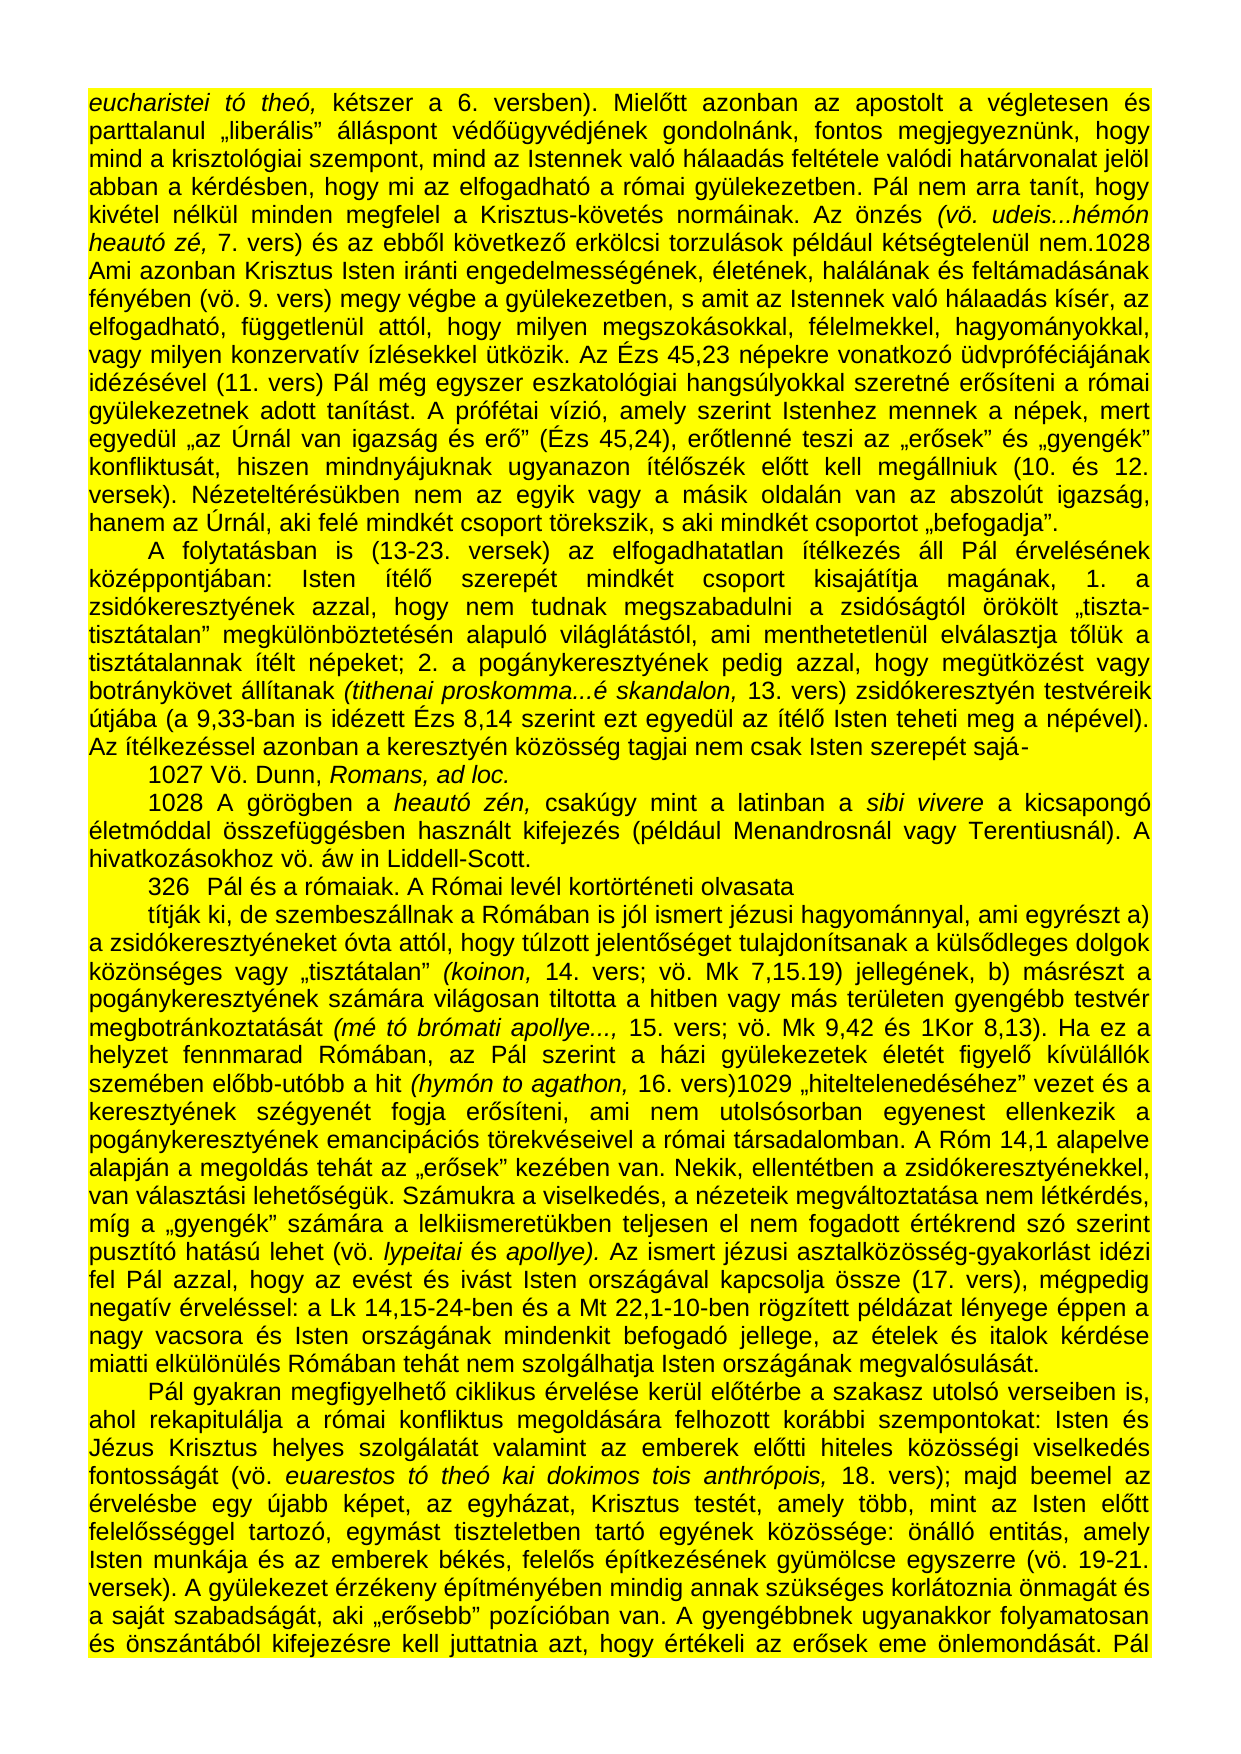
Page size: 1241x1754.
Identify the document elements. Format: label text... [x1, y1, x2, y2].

text Pál gyakran megfigyelhető ciklikus érvelése kerül előtérbe a szakasz utolsó verseiben is, ahol rekapitulálja a római konfliktus megoldására felhozott korábbi szempontokat: Isten és Jézus Krisztus helyes szolgálatát valamint az emberek előtti hiteles közösségi viselkedés fontosságát (vö. euarestos tó theó kai dokimos tois anthrópois, 18. vers); majd beemel az érvelésbe egy újabb képet, az egyházat, Krisztus testét, amely több, mint az Isten előtt felelősséggel tartozó, egymást tiszteletben tartó egyének közössége: önálló entitás, amely Isten munkája és az emberek békés, felelős építkezésének gyümölcse egyszerre (vö. 19-21. versek). A gyülekezet érzékeny építményében mindig annak szükséges korlátoznia önmagát és a saját szabadságát, aki „erősebb” pozícióban van. A gyengébbnek ugyanakkor folyamatosan és önszántából kifejezésre kell juttatnia azt, hogy értékeli az erősek eme önlemondását. Pál [88, 1377, 1152, 1658]
text 1028 A görögben a heautó zén, csakúgy mint a latinban a sibi vivere a kicsapongó életmóddal összefüggésben használt kifejezés (például Menandrosnál vagy Terentiusnál). A hivatkozásokhoz vö. áw in Liddell-Scott. [88, 789, 1152, 873]
text títják ki, de szembeszállnak a Rómában is jól ismert jézusi hagyománnyal, ami egyrészt a) a zsidókeresztyéneket óvta attól, hogy túlzott jelentőséget tulajdonítsanak a külsődleges dolgok közönséges vagy „tisztátalan” (koinon, 14. vers; vö. Mk 7,15.19) jellegének, b) másrészt a pogánykeresztyének számára világosan tiltotta a hitben vagy más területen gyengébb testvér megbotránkoztatását (mé tó brómati apollye..., 15. vers; vö. Mk 9,42 és 1Kor 8,13). Ha ez a helyzet fennmarad Rómában, az Pál szerint a házi gyülekezetek életét figyelő kívülállók szemében előbb-utóbb a hit (hymón to agathon, 16. vers)1029 „hiteltelenedéséhez” vezet és a keresztyének szégyenét fogja erősíteni, ami nem utolsósorban egyenest ellenkezik a pogánykeresztyének emancipációs törekvéseivel a római társadalomban. A Róm 14,1 alapelve alapján a megoldás tehát az „erősek” kezében van. Nekik, ellentétben a zsidókeresztyénekkel, van választási lehetőségük. Számukra a viselkedés, a nézeteik megváltoztatása nem létkérdés, míg a „gyengék” számára a lelkiismeretükben teljesen el nem fogadott értékrend szó szerint pusztító hatású lehet (vö. lypeitai és apollye). Az ismert jézusi asztalközösség-gyakorlást idézi fel Pál azzal, hogy az evést és ivást Isten országával kapcsolja össze (17. vers), mégpedig negatív érveléssel: a Lk 14,15-24-ben és a Mt 22,1-10-ben rögzített példázat lényege éppen a nagy vacsora és Isten országának mindenkit befogadó jellege, az ételek és italok kérdése miatti elkülönülés Rómában tehát nem szolgálhatja Isten országának megvalósulását. [88, 901, 1152, 1377]
text eucharistei tó theó, kétszer a 6. versben). Mielőtt azonban az apostolt a végletesen és parttalanul „liberális” álláspont védőügyvédjének gondolnánk, fontos megjegyeznünk, hogy mind a krisztológiai szempont, mind az Istennek való hálaadás feltétele valódi határvonalat jelöl abban a kérdésben, hogy mi az elfogadható a római gyülekezetben. Pál nem arra tanít, hogy kivétel nélkül minden megfelel a Krisztus-követés normáinak. Az önzés (vö. udeis...hémón heautó zé, 7. vers) és az ebből következő erkölcsi torzulások például kétségtelenül nem.1028 Ami azonban Krisztus Isten iránti engedelmességének, életének, halálának és feltámadásának fényében (vö. 9. vers) megy végbe a gyülekezetben, s amit az Istennek való hálaadás kísér, az elfogadható, függetlenül attól, hogy milyen megszokásokkal, félelmekkel, hagyományokkal, vagy milyen konzervatív ízlésekkel ütközik. Az Ézs 45,23 népekre vonatkozó üdvpróféciájának idézésével (11. vers) Pál még egyszer eszkatológiai hangsúlyokkal szeretné erősíteni a római gyülekezetnek adott tanítást. A prófétai vízió, amely szerint Istenhez mennek a népek, mert egyedül „az Úrnál van igazság és erő” (Ézs 45,24), erőtlenné teszi az „erősek” és „gyengék” konfliktusát, hiszen mindnyájuknak ugyanazon ítélőszék előtt kell megállniuk (10. és 12. versek). Nézeteltérésükben nem az egyik vagy a másik oldalán van az abszolút igazság, hanem az Úrnál, aki felé mindkét csoport törekszik, s aki mindkét csoportot „befogadja”. [88, 88, 1152, 537]
text A folytatásban is (13-23. versek) az elfogadhatatlan ítélkezés áll Pál érvelésének középpontjában: Isten ítélő szerepét mindkét csoport kisajátítja magának, 1. a zsidókeresztyének azzal, hogy nem tudnak megszabadulni a zsidóságtól örökölt „tiszta-tisztátalan” megkülönböztetésén alapuló világlátástól, ami menthetetlenül elválasztja tőlük a tisztátalannak ítélt népeket; 2. a pogánykeresztyének pedig azzal, hogy megütközést vagy botránykövet állítanak (tithenai proskomma...é skandalon, 13. vers) zsidókeresztyén testvéreik útjába (a 9,33-ban is idézett Ézs 8,14 szerint ezt egyedül az ítélő Isten teheti meg a népével). Az ítélkezéssel azonban a keresztyén közösség tagjai nem csak Isten szerepét sajá‑ [88, 537, 1152, 761]
text 326 Pál és a rómaiak. A Római levél kortörténeti olvasata [88, 873, 1152, 901]
text 1027 Vö. Dunn, Romans, ad loc. [88, 761, 1152, 789]
